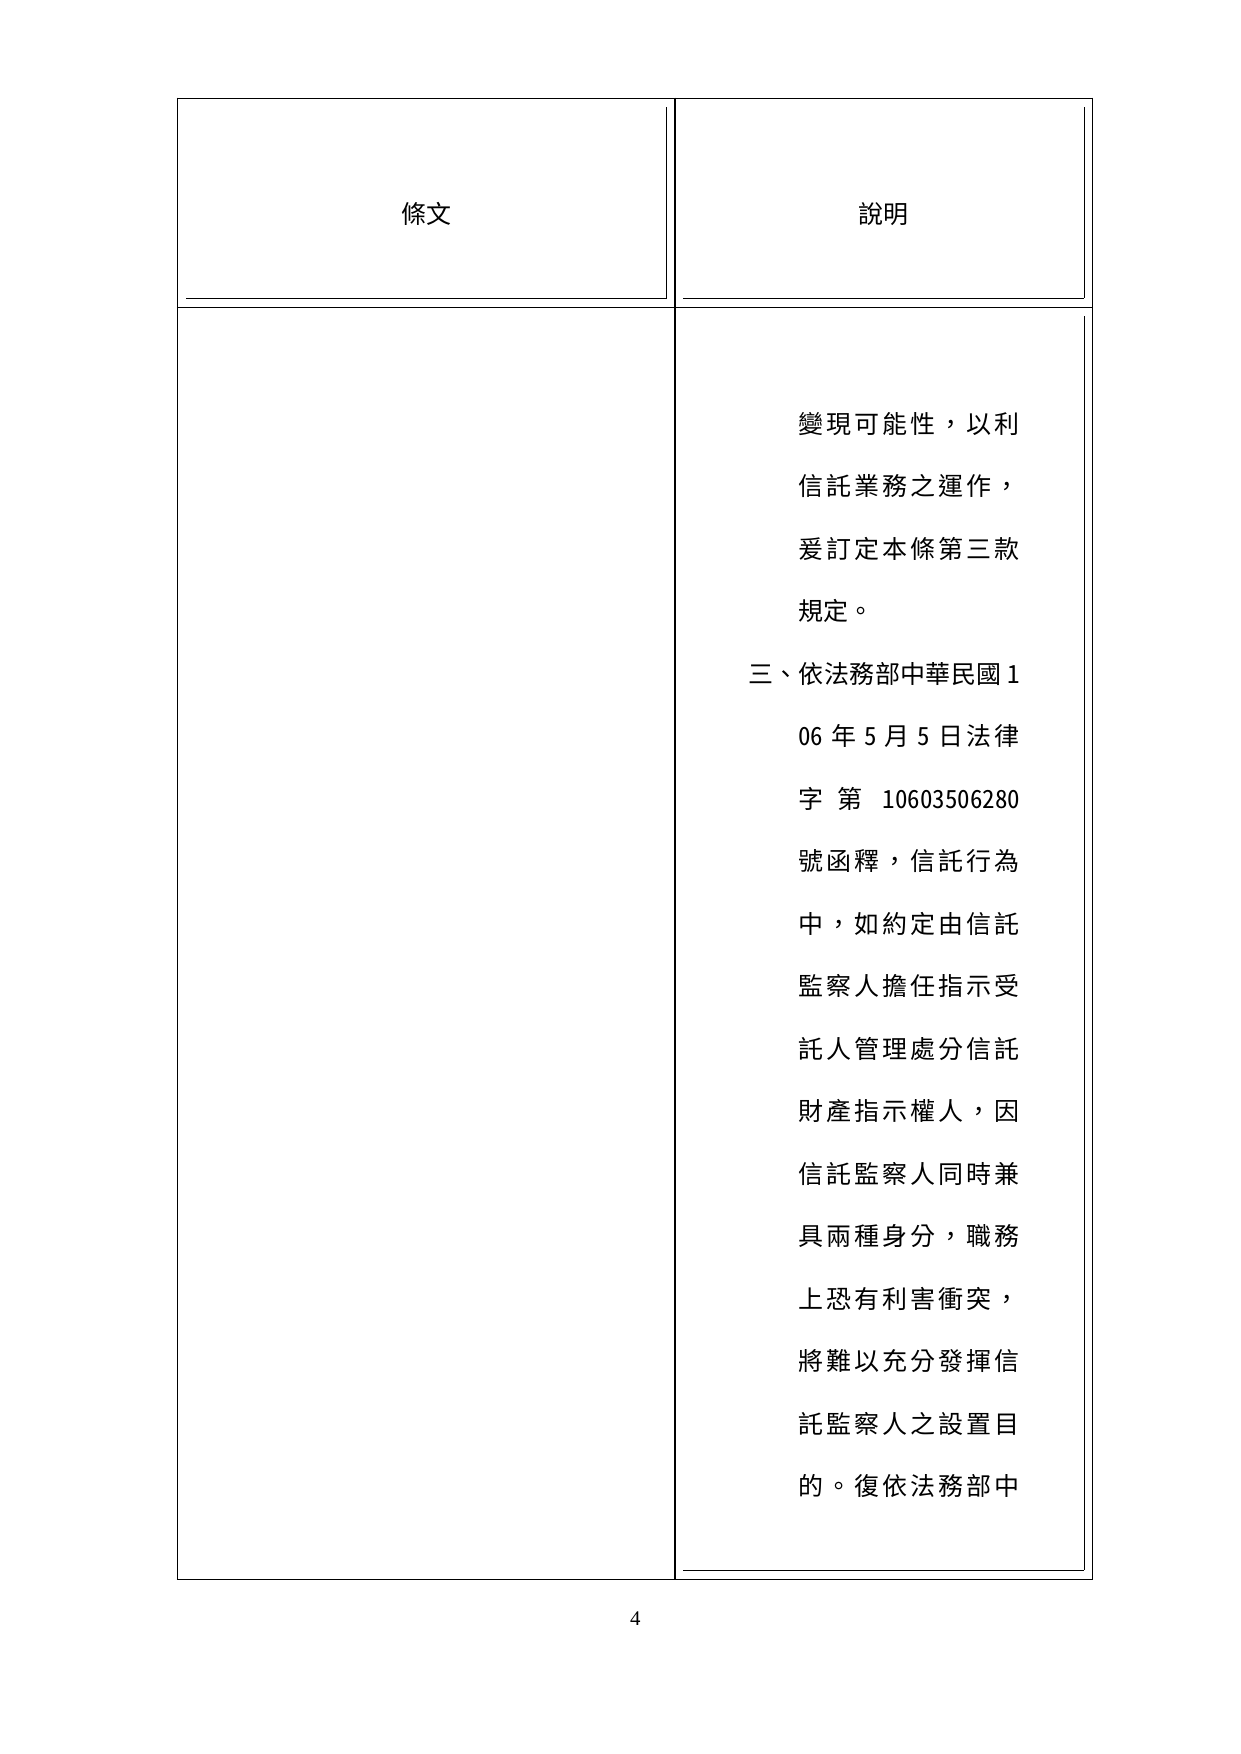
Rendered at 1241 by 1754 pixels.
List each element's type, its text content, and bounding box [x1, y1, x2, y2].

table_cell 變現可能性，以利信託業務之運作，爰訂定本條第三款規定。 三、依法務部中華民國106年5月5日法律字第10603506280號函釋，信託行為中，如約定由信託監察人擔任指示受託人管理處分信託財產指示權人，因信託監察人同時兼具兩種身分，職務上恐有利害衝突，將難以充分發揮信託監察人之設置目的。復依法務部中 [676, 308, 1092, 1579]
table_header 條文 [178, 99, 674, 307]
table_header 說明 [676, 99, 1092, 307]
table_cell [178, 308, 674, 1579]
